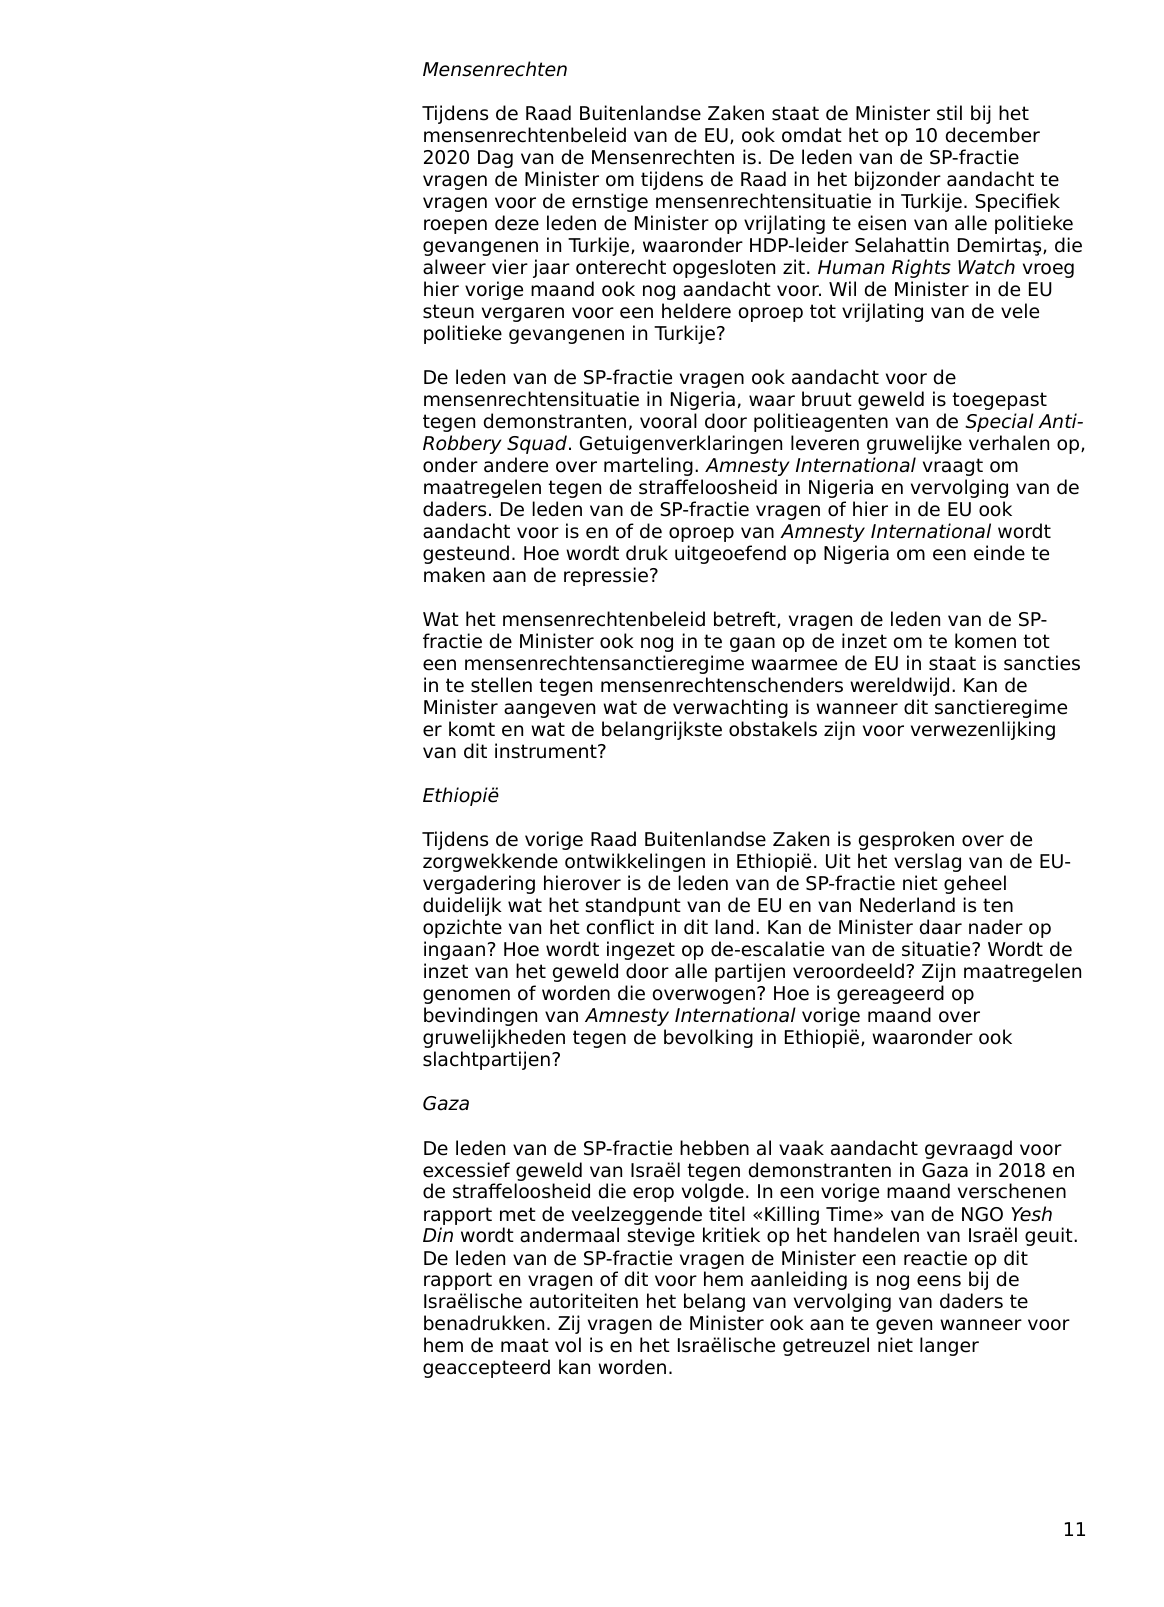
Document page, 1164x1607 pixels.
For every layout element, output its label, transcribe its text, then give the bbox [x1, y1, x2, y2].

text Tijdens de vorige Raad Buitenlandse Zaken is gesproken over de zorgwekkende ontwikkelingen in Ethiopië. Uit het verslag van de EU-vergadering hierover is de leden van de SP-fractie niet geheel duidelijk wat het standpunt van de EU en van Nederland is ten opzichte van het conflict in dit land. Kan de Minister daar nader op ingaan? Hoe wordt ingezet op de-escalatie van de situatie? Wordt de inzet van het geweld door alle partijen veroordeeld? Zijn maatregelen genomen of worden die overwogen? Hoe is gereageerd op bevindingen van Amnesty International vorige maand over gruwelijkheden tegen de bevolking in Ethiopië, waaronder ook slachtpartijen? [422, 829, 1087, 1071]
subtitle Ethiopië [422, 785, 1087, 807]
text Tijdens de Raad Buitenlandse Zaken staat de Minister stil bij het mensenrechtenbeleid van de EU, ook omdat het op 10 december 2020 Dag van de Mensenrechten is. De leden van de SP-fractie vragen de Minister om tijdens de Raad in het bijzonder aandacht te vragen voor de ernstige mensenrechtensituatie in Turkije. Specifiek roepen deze leden de Minister op vrijlating te eisen van alle politieke gevangenen in Turkije, waaronder HDP-leider Selahattin Demirtaş, die alweer vier jaar onterecht opgesloten zit. Human Rights Watch vroeg hier vorige maand ook nog aandacht voor. Wil de Minister in de EU steun vergaren voor een heldere oproep tot vrijlating van de vele politieke gevangenen in Turkije? [422, 103, 1087, 345]
text De leden van de SP-fractie vragen ook aandacht voor de mensenrechtensituatie in Nigeria, waar bruut geweld is toegepast tegen demonstranten, vooral door politieagenten van de Special Anti-Robbery Squad. Getuigenverklaringen leveren gruwelijke verhalen op, onder andere over marteling. Amnesty International vraagt om maatregelen tegen de straffeloosheid in Nigeria en vervolging van de daders. De leden van de SP-fractie vragen of hier in de EU ook aandacht voor is en of de oproep van Amnesty International wordt gesteund. Hoe wordt druk uitgeoefend op Nigeria om een einde te maken aan de repressie? [422, 367, 1087, 587]
subtitle Gaza [422, 1093, 1087, 1115]
text Wat het mensenrechtenbeleid betreft, vragen de leden van de SP-fractie de Minister ook nog in te gaan op de inzet om te komen tot een mensenrechtensanctieregime waarmee de EU in staat is sancties in te stellen tegen mensenrechtenschenders wereldwijd. Kan de Minister aangeven wat de verwachting is wanneer dit sanctieregime er komt en wat de belangrijkste obstakels zijn voor verwezenlijking van dit instrument? [422, 609, 1087, 763]
subtitle Mensenrechten [422, 59, 1087, 81]
text De leden van de SP-fractie hebben al vaak aandacht gevraagd voor excessief geweld van Israël tegen demonstranten in Gaza in 2018 en de straffeloosheid die erop volgde. In een vorige maand verschenen rapport met de veelzeggende titel «Killing Time» van de NGO Yesh Din wordt andermaal stevige kritiek op het handelen van Israël geuit. De leden van de SP-fractie vragen de Minister een reactie op dit rapport en vragen of dit voor hem aanleiding is nog eens bij de Israëlische autoriteiten het belang van vervolging van daders te benadrukken. Zij vragen de Minister ook aan te geven wanneer voor hem de maat vol is en het Israëlische getreuzel niet langer geaccepteerd kan worden. [422, 1137, 1087, 1379]
